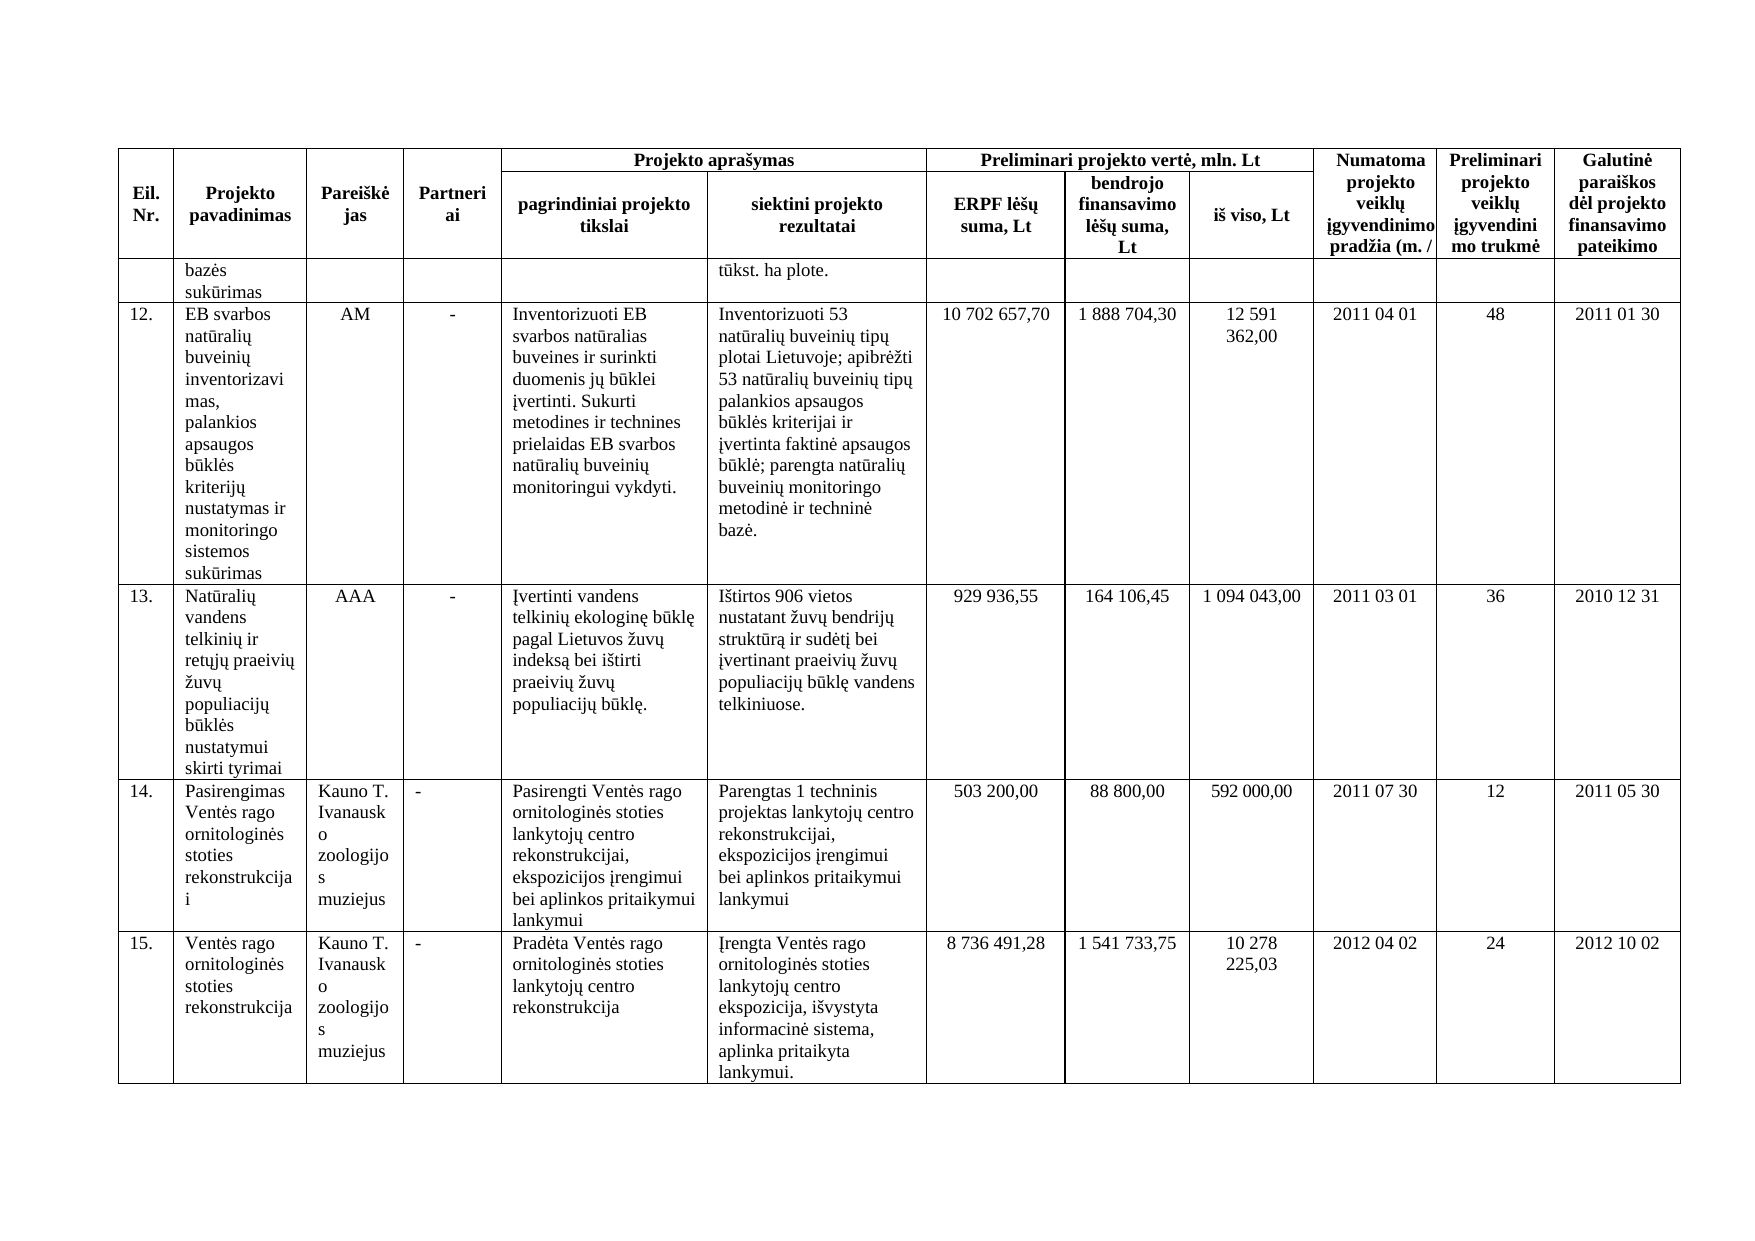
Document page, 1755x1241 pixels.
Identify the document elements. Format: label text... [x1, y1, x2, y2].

table_header Preliminari projekto vertė, mln. Lt [927, 149, 1313, 171]
table_cell 12. [119, 303, 173, 583]
table_cell - [404, 780, 501, 931]
table_cell siektini projekto rezultatai [708, 172, 926, 258]
table_cell 503 200,00 [927, 780, 1064, 931]
table_cell Parengtas 1 techninis projektas lankytojų centro rekonstrukcijai, ekspozicijos įrengimui bei aplinkos pritaikymui lankymui [708, 780, 926, 931]
table_cell 164 106,45 [1066, 585, 1189, 779]
table_header Eil. Nr. [119, 149, 173, 258]
table_cell 2011 07 30 [1314, 780, 1436, 931]
table_cell Pradėta Ventės rago ornitologinės stoties lankytojų centro rekonstrukcija [502, 932, 707, 1083]
table_cell [1190, 259, 1313, 302]
table_cell - [404, 303, 501, 583]
table_cell Inventorizuoti 53 natūralių buveinių tipų plotai Lietuvoje; apibrėžti 53 natūralių buveinių tipų palankios apsaugos būklės kriterijai ir įvertinta faktinė apsaugos būklė; parengta natūralių buveinių monitoringo metodinė ir techninė bazė. [708, 303, 926, 583]
table_cell iš viso, Lt [1190, 172, 1313, 258]
table_header Projekto aprašymas [502, 149, 926, 171]
table_cell 2009 06 08 [1314, 259, 1436, 302]
table_cell [307, 259, 403, 302]
table_cell EB svarbos natūralių buveinių inventorizavimas, palankios apsaugos būklės kriterijų nustatymas ir monitoringo sistemos sukūrimas [174, 303, 306, 583]
table_cell 13. [119, 585, 173, 779]
table_cell pagrindiniai projekto tikslai [502, 172, 707, 258]
table_cell [1066, 259, 1189, 302]
table_header Galutinė paraiškos dėl projekto finansavimo pateikimo APVA data (m. / mėn. / d.) [1555, 149, 1680, 258]
table_cell 10 702 657,70 [927, 303, 1064, 583]
table_header Preliminari projekto veiklų įgyvendinimo trukmė (mėn.) [1437, 149, 1554, 258]
table_cell 2009 03 09 [1555, 259, 1680, 302]
table_cell 8 736 491,28 [927, 932, 1064, 1083]
table_cell Inventorizuoti EB svarbos natūralias buveines ir surinkti duomenis jų būklei įvertinti. Sukurti metodines ir technines prielaidas EB svarbos natūralių buveinių monitoringui vykdyti. [502, 303, 707, 583]
table_header Pareiškėjas [307, 149, 403, 258]
table_cell 929 936,55 [927, 585, 1064, 779]
table_cell Pasirengti Ventės rago ornitologinės stoties lankytojų centro rekonstrukcijai, ekspozicijos įrengimui bei aplinkos pritaikymui lankymui [502, 780, 707, 931]
table_cell Ventės rago ornitologinės stoties rekonstrukcija [174, 932, 306, 1083]
table_cell 12 591 362,00 [1190, 303, 1313, 583]
table_cell 10 278 225,03 [1190, 932, 1313, 1083]
table_cell - [404, 585, 501, 779]
table_cell 24 [1437, 259, 1554, 302]
table_cell Pasirengimas Ventės rago ornitologinės stoties rekonstrukcijai [174, 780, 306, 931]
table_cell Natūralių vandens telkinių ir retųjų praeivių žuvų populiacijų būklės nustatymui skirti tyrimai [174, 585, 306, 779]
table_cell 2010 12 31 [1555, 585, 1680, 779]
table_cell Įrengta Ventės rago ornitologinės stoties lankytojų centro ekspozicija, išvystyta informacinė sistema, aplinka pritaikyta lankymui. [708, 932, 926, 1083]
table_cell bendrojo finansavimo lėšų suma, Lt [1066, 172, 1189, 258]
table_cell [502, 259, 707, 302]
table_header Numatoma projekto veiklų įgyvendinimo pradžia (m. / mėn. / d.) [1314, 149, 1436, 258]
table_header Projekto pavadinimas [174, 149, 306, 258]
table_cell tūkst. ha plote. [708, 259, 926, 302]
table_cell [404, 259, 501, 302]
table_cell 14. [119, 780, 173, 931]
table_cell Ištirtos 906 vietos nustatant žuvų bendrijų struktūrą ir sudėtį bei įvertinant praeivių žuvų populiacijų būklę vandens telkiniuose. [708, 585, 926, 779]
table_header Partneriai [404, 149, 501, 258]
table_cell 48 [1437, 303, 1554, 583]
table_cell AM [307, 303, 403, 583]
table_cell 1 094 043,00 [1190, 585, 1313, 779]
table_cell 2011 01 30 [1555, 303, 1680, 583]
table_cell 2012 04 02 [1314, 932, 1436, 1083]
table_cell 2012 10 02 [1555, 932, 1680, 1083]
table_cell 1 541 733,75 [1066, 932, 1189, 1083]
table_cell Įvertinti vandens telkinių ekologinę būklę pagal Lietuvos žuvų indeksą bei ištirti praeivių žuvų populiacijų būklę. [502, 585, 707, 779]
table_cell [927, 259, 1064, 302]
table_cell bazės sukūrimas [174, 259, 306, 302]
table_cell 2011 05 30 [1555, 780, 1680, 931]
table_cell 592 000,00 [1190, 780, 1313, 931]
table_cell ERPF lėšų suma, Lt [927, 172, 1064, 258]
table_cell 12 [1437, 780, 1554, 931]
table_cell 2011 04 01 [1314, 303, 1436, 583]
table_cell 15. [119, 932, 173, 1083]
table_cell Kauno T. Ivanausko zoologijos muziejus [307, 780, 403, 931]
table_cell AAA [307, 585, 403, 779]
table_cell 2011 03 01 [1314, 585, 1436, 779]
table_cell 88 800,00 [1066, 780, 1189, 931]
table_cell [119, 259, 173, 302]
table_cell 36 [1437, 585, 1554, 779]
table_cell 1 888 704,30 [1066, 303, 1189, 583]
table_cell Kauno T. Ivanausko zoologijos muziejus [307, 932, 403, 1083]
table_cell 24 [1437, 932, 1554, 1083]
table_cell - [404, 932, 501, 1083]
